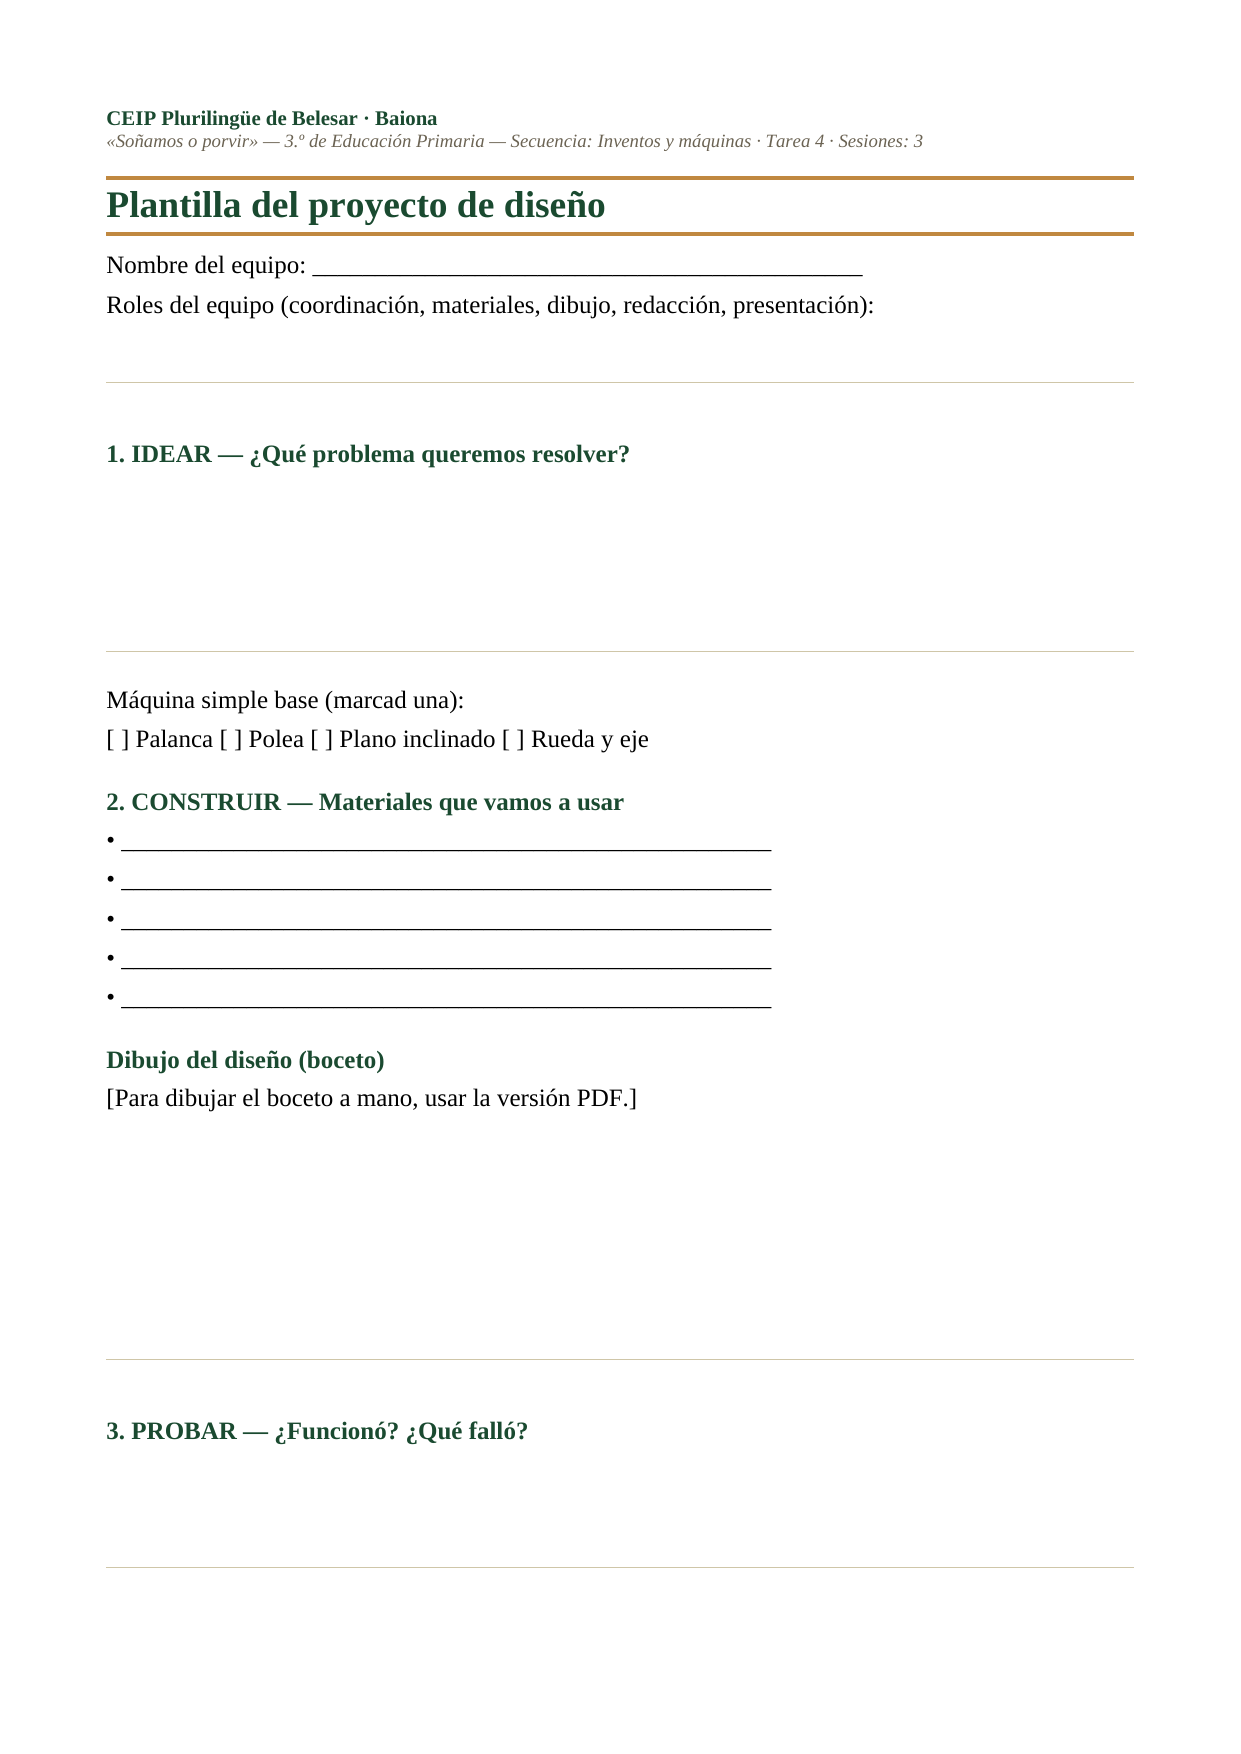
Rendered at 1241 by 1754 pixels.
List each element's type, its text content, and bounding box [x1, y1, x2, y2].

text • ____________________________________________________ [106, 982, 1134, 1011]
text 3. PROBAR — ¿Funcionó? ¿Qué falló? [106, 1416, 1134, 1444]
text [ ] Palanca [ ] Polea [ ] Plano inclinado [ ] Rueda y eje [106, 724, 1134, 753]
text Dibujo del diseño (boceto) [106, 1046, 1134, 1074]
text Plantilla del proyecto de diseño [106, 180, 1134, 232]
text 2. CONSTRUIR — Materiales que vamos a usar [106, 787, 1134, 816]
text CEIP Plurilingüe de Belesar · Baiona [106, 106, 1134, 130]
text • ____________________________________________________ [106, 904, 1134, 932]
text • ____________________________________________________ [106, 943, 1134, 972]
text «Soñamos o porvir» — 3.º de Educación Primaria — Secuencia: Inventos y máquinas · Tarea 4 · Sesiones: 3 [106, 130, 1134, 152]
text Máquina simple base (marcad una): [106, 685, 1134, 714]
text 1. IDEAR — ¿Qué problema queremos resolver? [106, 439, 1134, 468]
text • ____________________________________________________ [106, 825, 1134, 854]
text • ____________________________________________________ [106, 864, 1134, 893]
text Nombre del equipo: ____________________________________________ [106, 251, 1134, 279]
text [Para dibujar el boceto a mano, usar la versión PDF.] [106, 1083, 1134, 1112]
text Roles del equipo (coordinación, materiales, dibujo, redacción, presentación): [106, 290, 1134, 319]
